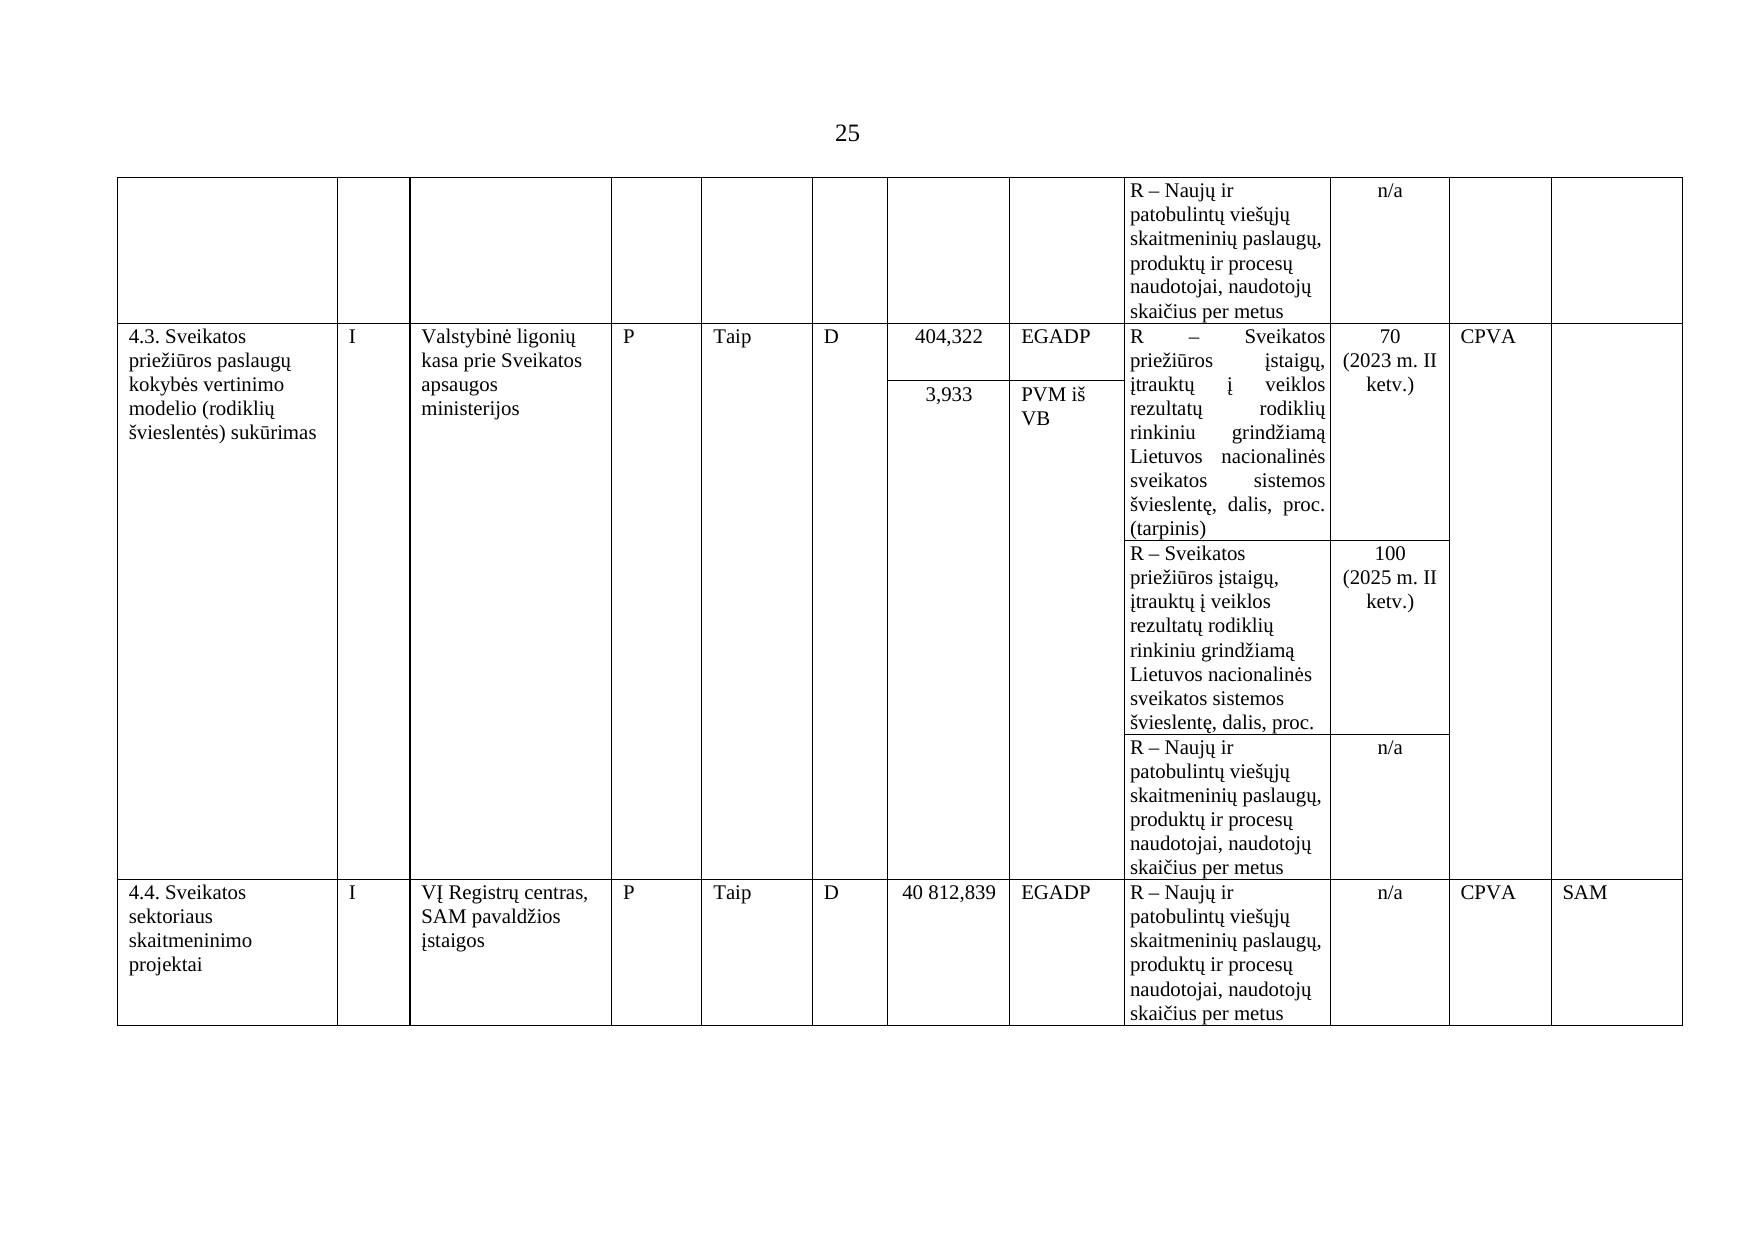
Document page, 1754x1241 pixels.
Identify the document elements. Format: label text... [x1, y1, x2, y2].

table_cell 3,933 [888, 381, 1009, 879]
table_cell [411, 178, 611, 323]
table_cell [813, 178, 887, 323]
table_cell R – Naujų ir patobulintų viešųjų skaitmeninių paslaugų, produktų ir procesų naudotojai, naudotojų skaičius per metus [1125, 178, 1330, 323]
table_cell CPVA [1450, 324, 1551, 879]
table_cell R – Sveikatos priežiūros įstaigų, įtrauktų į veiklos rezultatų rodiklių rinkiniu grindžiamą Lietuvos nacionalinės sveikatos sistemos švieslentę, dalis, proc. (tarpinis) [1125, 324, 1330, 540]
table_cell P [612, 880, 701, 1024]
table_cell 40 812,839 [888, 880, 1009, 1024]
table_cell [118, 178, 337, 323]
table_cell EGADP [1010, 324, 1124, 380]
table_cell [1450, 178, 1551, 323]
table_cell [888, 178, 1009, 323]
table_cell n/a [1331, 178, 1449, 323]
table_cell R – Naujų ir patobulintų viešųjų skaitmeninių paslaugų, produktų ir procesų naudotojai, naudotojų skaičius per metus [1125, 880, 1330, 1024]
table_cell [1010, 178, 1124, 323]
table_cell [612, 178, 701, 323]
table_cell [1552, 324, 1682, 879]
table_cell Taip [702, 880, 812, 1024]
table_cell R – Sveikatos priežiūros įstaigų, įtrauktų į veiklos rezultatų rodiklių rinkiniu grindžiamą Lietuvos nacionalinės sveikatos sistemos švieslentę, dalis, proc. [1125, 541, 1330, 734]
table_cell CPVA [1450, 880, 1551, 1024]
table_cell D [813, 324, 887, 879]
table_cell [338, 178, 409, 323]
table_cell [1552, 178, 1682, 323]
table_cell D [813, 880, 887, 1024]
table_cell VĮ Registrų centras, SAM pavaldžios įstaigos [411, 880, 611, 1024]
table_cell 4.4. Sveikatos sektoriaus skaitmeninimo projektai [118, 880, 337, 1024]
table_cell R – Naujų ir patobulintų viešųjų skaitmeninių paslaugų, produktų ir procesų naudotojai, naudotojų skaičius per metus [1125, 735, 1330, 879]
table_cell n/a [1331, 880, 1449, 1024]
table_cell Taip [702, 324, 812, 879]
table_cell I [338, 324, 409, 879]
table_cell 4.3. Sveikatos priežiūros paslaugų kokybės vertinimo modelio (rodiklių švieslentės) sukūrimas [118, 324, 337, 879]
table_cell n/a [1331, 735, 1449, 879]
table_cell 100 (2025 m. II ketv.) [1331, 541, 1449, 734]
table_cell SAM [1552, 880, 1682, 1024]
table_cell 404,322 [888, 324, 1009, 380]
table_cell EGADP [1010, 880, 1124, 1024]
table_cell 70 (2023 m. II ketv.) [1331, 324, 1449, 540]
table_cell PVM iš VB [1010, 381, 1124, 879]
table_cell I [338, 880, 409, 1024]
table_cell [702, 178, 812, 323]
table_cell Valstybinė ligonių kasa prie Sveikatos apsaugos ministerijos [411, 324, 611, 879]
table_cell P [612, 324, 701, 879]
